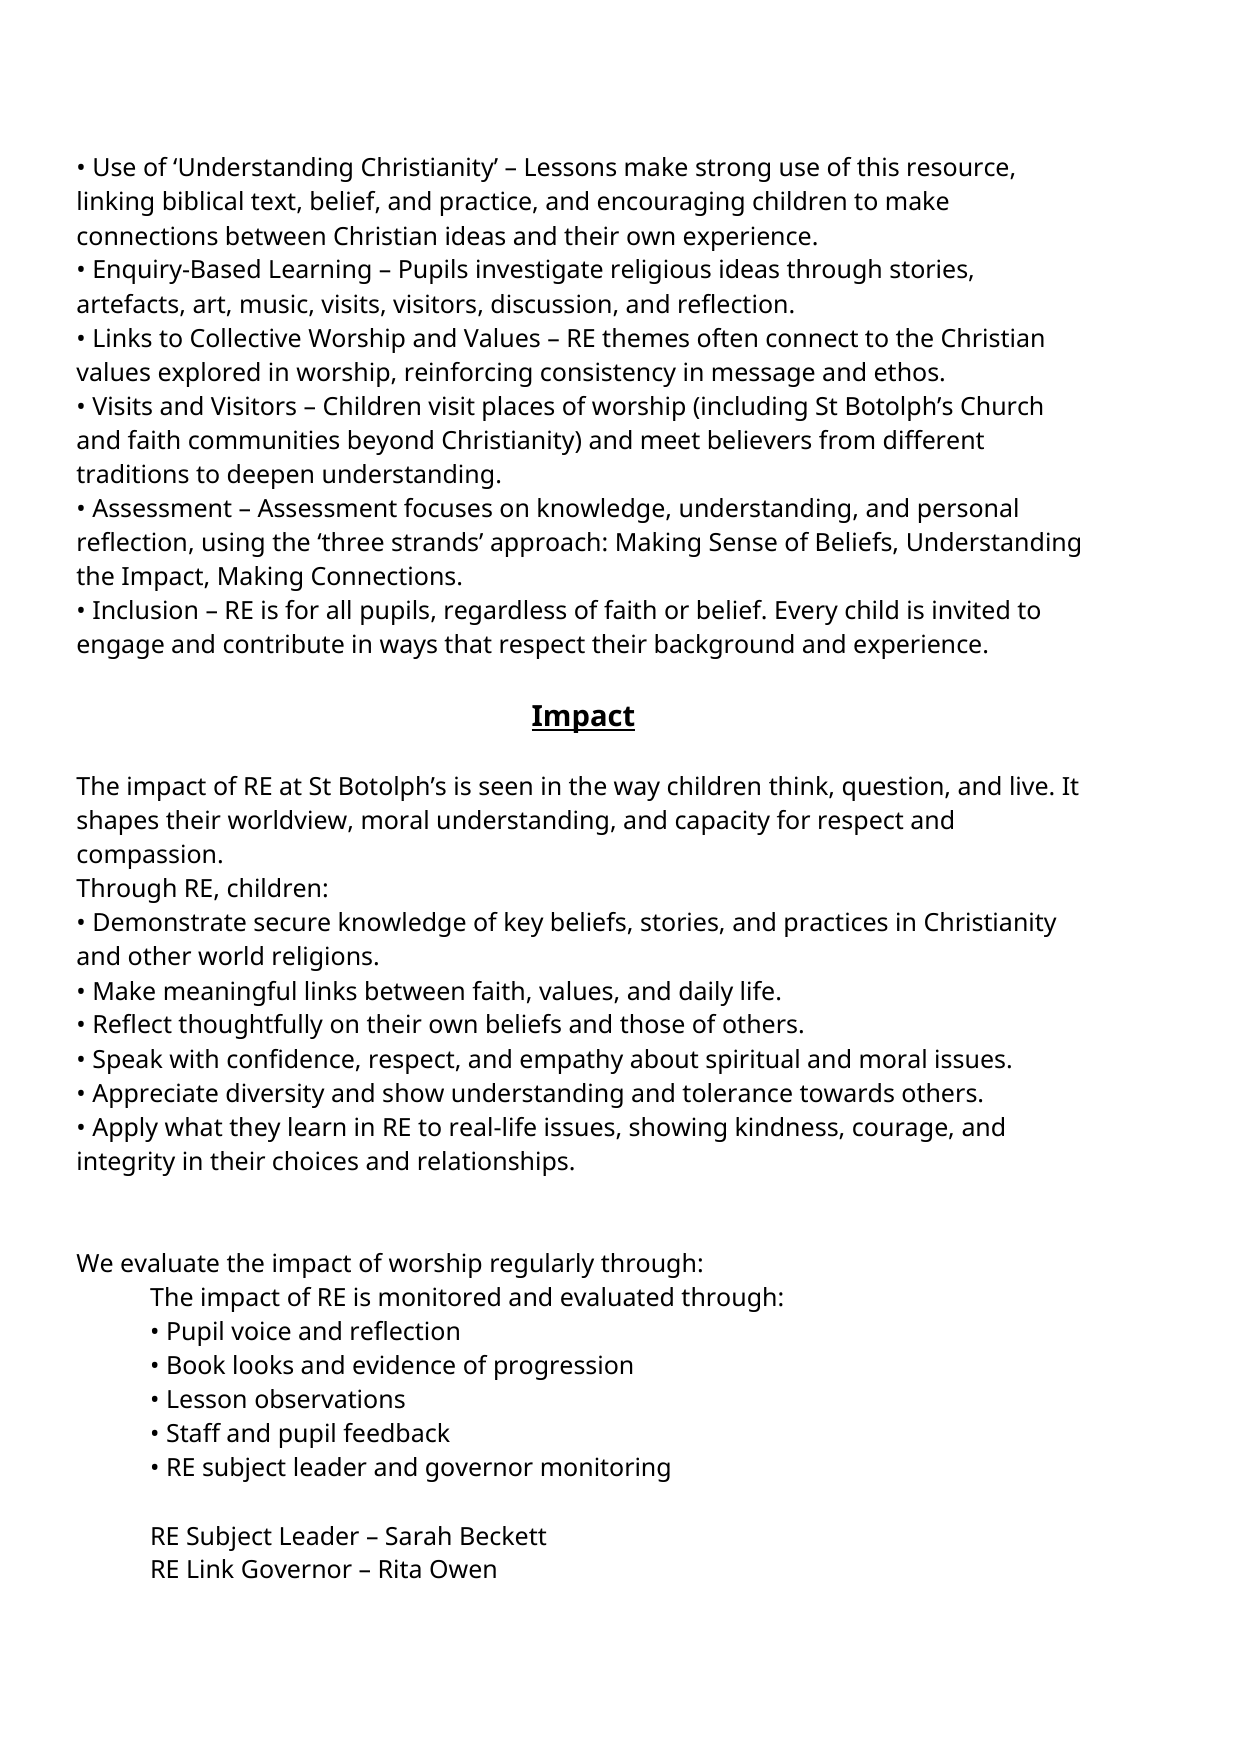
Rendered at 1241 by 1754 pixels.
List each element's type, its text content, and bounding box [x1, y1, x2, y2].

text • Enquiry-Based Learning – Pupils investigate religious ideas through stories, artefacts, art, music, visits, visitors, discussion, and reflection. [76, 252, 1090, 320]
text • Links to Collective Worship and Values – RE themes often connect to the Christian values explored in worship, reinforcing consistency in message and ethos. [76, 320, 1090, 388]
text Through RE, children: • Demonstrate secure knowledge of key beliefs, stories, and practices in Christianity and other world religions. • Make meaningful links between faith, values, and daily life. • Reflect thoughtfully on their own beliefs and those of others. • Speak with confidence, respect, and empathy about spiritual and moral issues. • Appreciate diversity and show understanding and tolerance towards others. • Apply what they learn in RE to real-life issues, showing kindness, courage, and integrity in their choices and relationships. [76, 871, 1090, 1177]
text RE Link Governor – Rita Owen [150, 1552, 1090, 1586]
text The impact of RE is monitored and evaluated through: • Pupil voice and reflection • Book looks and evidence of progression • Lesson observations • Staff and pupil feedback • RE subject leader and governor monitoring [150, 1280, 1090, 1484]
text The impact of RE at St Botolph’s is seen in the way children think, question, and live. It shapes their worldview, moral understanding, and capacity for respect and compassion. [76, 769, 1090, 871]
text • Visits and Visitors – Children visit places of worship (including St Botolph’s Church and faith communities beyond Christianity) and meet believers from different traditions to deepen understanding. [76, 388, 1090, 491]
text • Inclusion – RE is for all pupils, regardless of faith or belief. Every child is invited to engage and contribute in ways that respect their background and experience. [76, 593, 1090, 661]
text • Use of ‘Understanding Christianity’ – Lessons make strong use of this resource, linking biblical text, belief, and practice, and encouraging children to make connections between Christian ideas and their own experience. [76, 150, 1090, 252]
text RE Subject Leader – Sarah Beckett [150, 1518, 1090, 1552]
text We evaluate the impact of worship regularly through: [76, 1246, 1090, 1280]
text Impact [76, 695, 1090, 735]
text • Assessment – Assessment focuses on knowledge, understanding, and personal reflection, using the ‘three strands’ approach: Making Sense of Beliefs, Understanding the Impact, Making Connections. [76, 491, 1090, 593]
